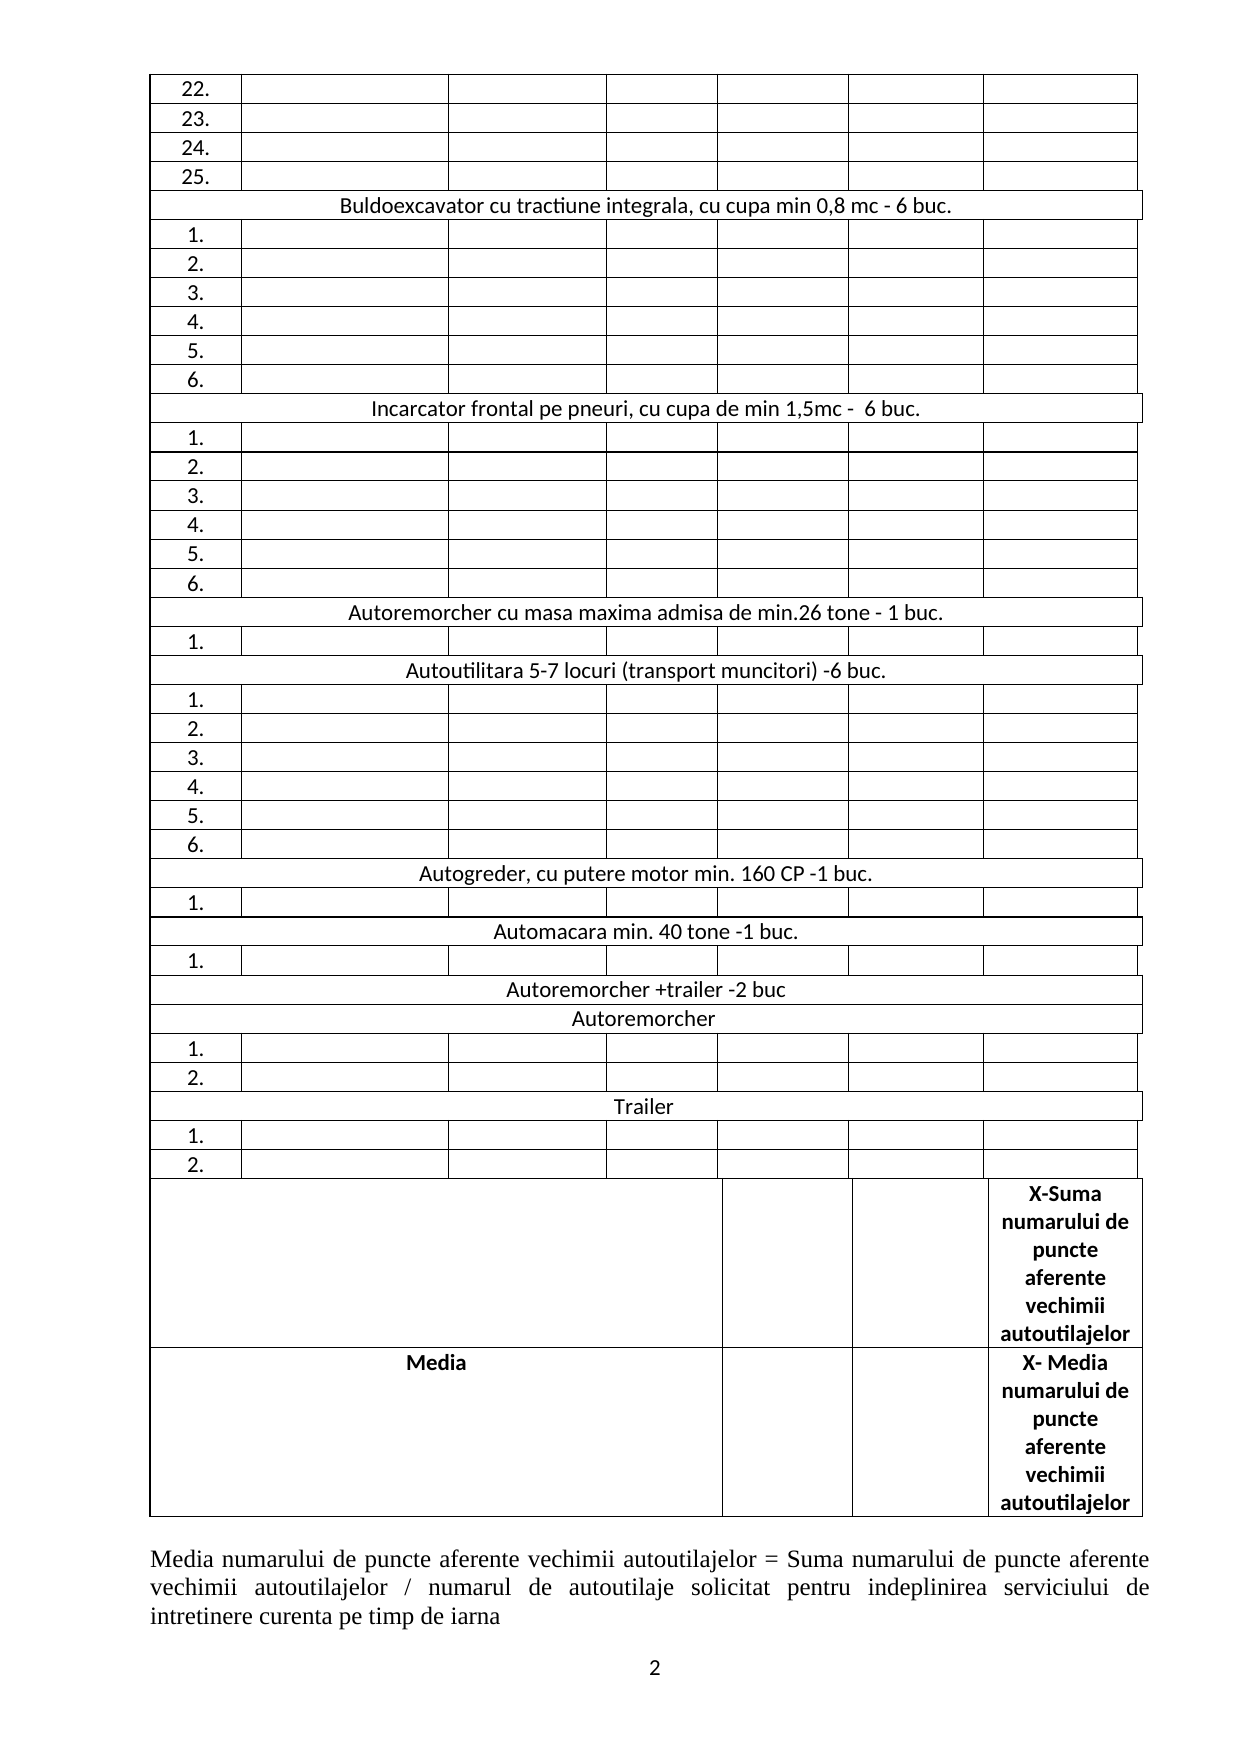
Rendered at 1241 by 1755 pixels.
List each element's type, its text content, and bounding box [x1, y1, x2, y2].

table_cell 1. [151, 946, 241, 974]
table_cell [849, 365, 983, 393]
table_cell [984, 888, 1137, 916]
table_cell [449, 307, 606, 335]
table_cell [984, 104, 1137, 132]
table_cell [984, 278, 1137, 306]
table_cell [1138, 1149, 1142, 1178]
table_cell [984, 830, 1137, 858]
table_cell [607, 569, 717, 597]
table_cell [449, 1063, 606, 1091]
table_cell [607, 743, 717, 771]
table_cell [242, 772, 448, 800]
table_cell 6. [151, 365, 241, 393]
table_cell [849, 1034, 983, 1062]
table_cell [984, 133, 1137, 161]
table_cell [718, 133, 848, 161]
table_cell [449, 888, 606, 916]
table_cell [607, 830, 717, 858]
table_cell [242, 307, 448, 335]
table_cell [718, 249, 848, 277]
table_cell [849, 220, 983, 248]
table_cell [1138, 277, 1142, 306]
table_cell [984, 307, 1137, 335]
table_cell [718, 627, 848, 655]
table_cell 3. [151, 278, 241, 306]
table_cell [449, 133, 606, 161]
table_cell [242, 365, 448, 393]
table_cell [242, 685, 448, 713]
table_cell [718, 946, 848, 974]
table_cell [849, 801, 983, 829]
table_cell [718, 801, 848, 829]
table_cell [1138, 800, 1142, 829]
table_cell [449, 453, 606, 480]
table_cell [984, 714, 1137, 742]
table_cell [449, 75, 606, 103]
table_cell [607, 946, 717, 974]
table_cell [1138, 220, 1142, 248]
table_cell [984, 801, 1137, 829]
table_cell [718, 830, 848, 858]
table_cell [1138, 946, 1142, 974]
table_cell [449, 278, 606, 306]
table_cell [849, 278, 983, 306]
table_cell 1. [151, 1121, 241, 1149]
table_cell [449, 1121, 606, 1149]
table_cell [607, 75, 717, 103]
table_cell Autoutilitara 5-7 locuri (transport muncitori) -6 buc. [151, 656, 1142, 684]
table_cell 3. [151, 743, 241, 771]
table_cell [1138, 306, 1142, 335]
table_cell [607, 1121, 717, 1149]
table_cell [607, 685, 717, 713]
table_cell [242, 511, 448, 538]
table_cell [718, 336, 848, 364]
table_cell [984, 336, 1137, 364]
table_cell [607, 481, 717, 509]
table_cell Incarcator frontal pe pneuri, cu cupa de min 1,5mc - 6 buc. [151, 394, 1142, 422]
table_cell [449, 162, 606, 190]
table_cell 1. [151, 423, 241, 451]
table_cell [849, 104, 983, 132]
table_cell 24. [151, 133, 241, 161]
table_cell [718, 453, 848, 480]
table_cell [607, 162, 717, 190]
table_cell [1138, 248, 1142, 277]
table_cell [242, 1121, 448, 1149]
table_cell [607, 511, 717, 538]
table_cell [1138, 103, 1142, 132]
table_cell [449, 511, 606, 538]
table_cell [607, 307, 717, 335]
table_cell [1138, 742, 1142, 771]
table_cell 2. [151, 453, 241, 480]
table_cell [607, 423, 717, 451]
table_cell [607, 1034, 717, 1062]
table_cell [242, 1150, 448, 1178]
table_cell [718, 685, 848, 713]
table_cell [1138, 771, 1142, 800]
table_cell [242, 627, 448, 655]
table_cell [723, 1348, 852, 1516]
table_cell [853, 1348, 988, 1516]
table_cell [242, 801, 448, 829]
table_cell [242, 888, 448, 916]
table_cell [607, 772, 717, 800]
table_cell [984, 743, 1137, 771]
table_cell [242, 453, 448, 480]
table_cell [449, 365, 606, 393]
table_cell [151, 1179, 722, 1347]
table_cell [849, 569, 983, 597]
table_cell 2. [151, 249, 241, 277]
table_cell [984, 569, 1137, 597]
table_cell [607, 801, 717, 829]
table_cell 3. [151, 481, 241, 509]
table_cell 4. [151, 307, 241, 335]
table_cell [849, 946, 983, 974]
table_cell [849, 772, 983, 800]
table_cell [1138, 888, 1142, 916]
table_cell [718, 278, 848, 306]
table_cell [449, 104, 606, 132]
table_cell [984, 1063, 1137, 1091]
table_cell [607, 278, 717, 306]
table_cell [242, 1063, 448, 1091]
table_cell [723, 1179, 852, 1347]
table_cell [449, 772, 606, 800]
table_cell [449, 714, 606, 742]
table_cell [984, 511, 1137, 538]
table_cell [242, 830, 448, 858]
table_cell [1138, 161, 1142, 190]
table_cell [242, 220, 448, 248]
table_cell 6. [151, 830, 241, 858]
table_cell [849, 540, 983, 568]
table_cell [984, 453, 1137, 480]
table_cell [718, 743, 848, 771]
table_cell 2. [151, 1063, 241, 1091]
table_cell Trailer [151, 1092, 1142, 1120]
table_cell [849, 162, 983, 190]
table_cell [849, 511, 983, 538]
table_cell [1138, 568, 1142, 597]
table_cell [607, 249, 717, 277]
table_cell [1138, 480, 1142, 509]
table_cell [242, 104, 448, 132]
table_cell [718, 1034, 848, 1062]
table_cell [718, 423, 848, 451]
table_cell [607, 1150, 717, 1178]
table_cell 2. [151, 1150, 241, 1178]
table_cell [242, 540, 448, 568]
table_cell [449, 830, 606, 858]
table_cell [607, 627, 717, 655]
table_cell [607, 714, 717, 742]
table_cell X- Media numarului de puncte aferente vechimii autoutilajelor [989, 1348, 1142, 1516]
table_cell 4. [151, 772, 241, 800]
table_cell [718, 1150, 848, 1178]
table_cell Autoremorcher +trailer -2 buc [151, 976, 1142, 1003]
table_cell [607, 336, 717, 364]
table_cell [984, 423, 1137, 451]
table_cell [718, 1121, 848, 1149]
table_cell [607, 220, 717, 248]
table_cell [1138, 335, 1142, 364]
table_cell [607, 133, 717, 161]
table_cell [449, 249, 606, 277]
table_cell Buldoexcavator cu tractiune integrala, cu cupa min 0,8 mc - 6 buc. [151, 191, 1142, 219]
table_cell 22. [151, 75, 241, 103]
table_cell [1138, 132, 1142, 161]
table_cell [1138, 74, 1142, 103]
table_cell [449, 540, 606, 568]
table_cell [849, 423, 983, 451]
table_cell [449, 423, 606, 451]
table_cell [984, 1121, 1137, 1149]
table_cell [449, 220, 606, 248]
table_cell [607, 540, 717, 568]
table_cell 1. [151, 627, 241, 655]
table_cell [849, 481, 983, 509]
table_cell [718, 772, 848, 800]
table_cell [718, 104, 848, 132]
table_cell [718, 1063, 848, 1091]
table_cell [984, 75, 1137, 103]
table_cell [1138, 510, 1142, 538]
table_cell 5. [151, 801, 241, 829]
table_cell [449, 743, 606, 771]
table_cell [718, 540, 848, 568]
table_cell [984, 685, 1137, 713]
table_cell [607, 365, 717, 393]
table_cell [242, 336, 448, 364]
table_cell 5. [151, 540, 241, 568]
table_cell Autoremorcher [151, 1005, 1142, 1033]
table_cell [242, 133, 448, 161]
table_cell [242, 569, 448, 597]
table_cell [449, 336, 606, 364]
table_cell 25. [151, 162, 241, 190]
table_cell [849, 1121, 983, 1149]
table_cell [718, 162, 848, 190]
table_cell [984, 946, 1137, 974]
table_cell 23. [151, 104, 241, 132]
table_cell [1138, 423, 1142, 451]
table_cell [1138, 364, 1142, 393]
table_cell 2. [151, 714, 241, 742]
table_cell [984, 627, 1137, 655]
table_cell 1. [151, 220, 241, 248]
table_cell [1138, 1034, 1142, 1062]
table_cell [449, 801, 606, 829]
table_cell [984, 162, 1137, 190]
table_cell [984, 365, 1137, 393]
table_cell [1138, 627, 1142, 655]
table_cell [242, 162, 448, 190]
table_cell [718, 481, 848, 509]
table_cell [853, 1179, 988, 1347]
table_cell [849, 743, 983, 771]
table_cell [242, 278, 448, 306]
table_cell [718, 220, 848, 248]
table_cell [1138, 685, 1142, 713]
table_cell [718, 307, 848, 335]
table_cell [849, 627, 983, 655]
table_cell [849, 830, 983, 858]
table_cell 5. [151, 336, 241, 364]
table_cell [1138, 539, 1142, 568]
table_cell [984, 772, 1137, 800]
table_cell [1138, 451, 1142, 480]
table_cell [449, 1150, 606, 1178]
table_cell [242, 481, 448, 509]
table_cell [449, 627, 606, 655]
table_cell [849, 888, 983, 916]
table_cell 6. [151, 569, 241, 597]
table_cell [984, 1150, 1137, 1178]
table_cell [718, 365, 848, 393]
table_cell [849, 133, 983, 161]
table_cell [984, 249, 1137, 277]
table_cell [607, 453, 717, 480]
table_cell 1. [151, 1034, 241, 1062]
table_cell [849, 336, 983, 364]
table_cell [1138, 1121, 1142, 1149]
table_cell [984, 220, 1137, 248]
table_cell [242, 249, 448, 277]
table_cell [849, 75, 983, 103]
table_cell [984, 1034, 1137, 1062]
table_cell 1. [151, 888, 241, 916]
table_cell [718, 714, 848, 742]
table_cell [849, 1063, 983, 1091]
table_cell Autogreder, cu putere motor min. 160 CP -1 buc. [151, 859, 1142, 887]
table_cell [718, 569, 848, 597]
table_cell [242, 714, 448, 742]
table_cell [607, 104, 717, 132]
table_cell Autoremorcher cu masa maxima admisa de min.26 tone - 1 buc. [151, 598, 1142, 626]
table_cell [242, 743, 448, 771]
table_cell [718, 511, 848, 538]
table_cell [449, 946, 606, 974]
table_cell [242, 1034, 448, 1062]
table_cell 4. [151, 511, 241, 538]
table_cell [849, 453, 983, 480]
table_cell [242, 946, 448, 974]
table_cell [849, 249, 983, 277]
table_cell [607, 888, 717, 916]
table_cell Media [151, 1348, 722, 1516]
table_cell [849, 685, 983, 713]
table_cell [1138, 713, 1142, 742]
table_cell [849, 307, 983, 335]
table_cell 1. [151, 685, 241, 713]
table_cell [718, 888, 848, 916]
table_cell [242, 75, 448, 103]
table_cell X-Suma numarului de puncte aferente vechimii autoutilajelor [989, 1179, 1142, 1347]
table_cell [718, 75, 848, 103]
table_cell [984, 481, 1137, 509]
table_cell [242, 423, 448, 451]
table_cell [1138, 1062, 1142, 1091]
table_cell [1138, 829, 1142, 858]
table_cell [984, 540, 1137, 568]
table_cell [607, 1063, 717, 1091]
table_cell [849, 1150, 983, 1178]
table_cell [449, 1034, 606, 1062]
table_cell [849, 714, 983, 742]
table_cell [449, 685, 606, 713]
table_cell Automacara min. 40 tone -1 buc. [151, 918, 1142, 945]
table_cell [449, 481, 606, 509]
table_cell [449, 569, 606, 597]
text Media numarului de puncte aferente vechimii autoutilajelor = Suma numarului de puncte aferente vechimii autoutilajelor / numarul de autoutilaje solicitat pentru indeplinirea serviciului de intretinere curenta pe timp de iarna [150, 1544, 1150, 1630]
